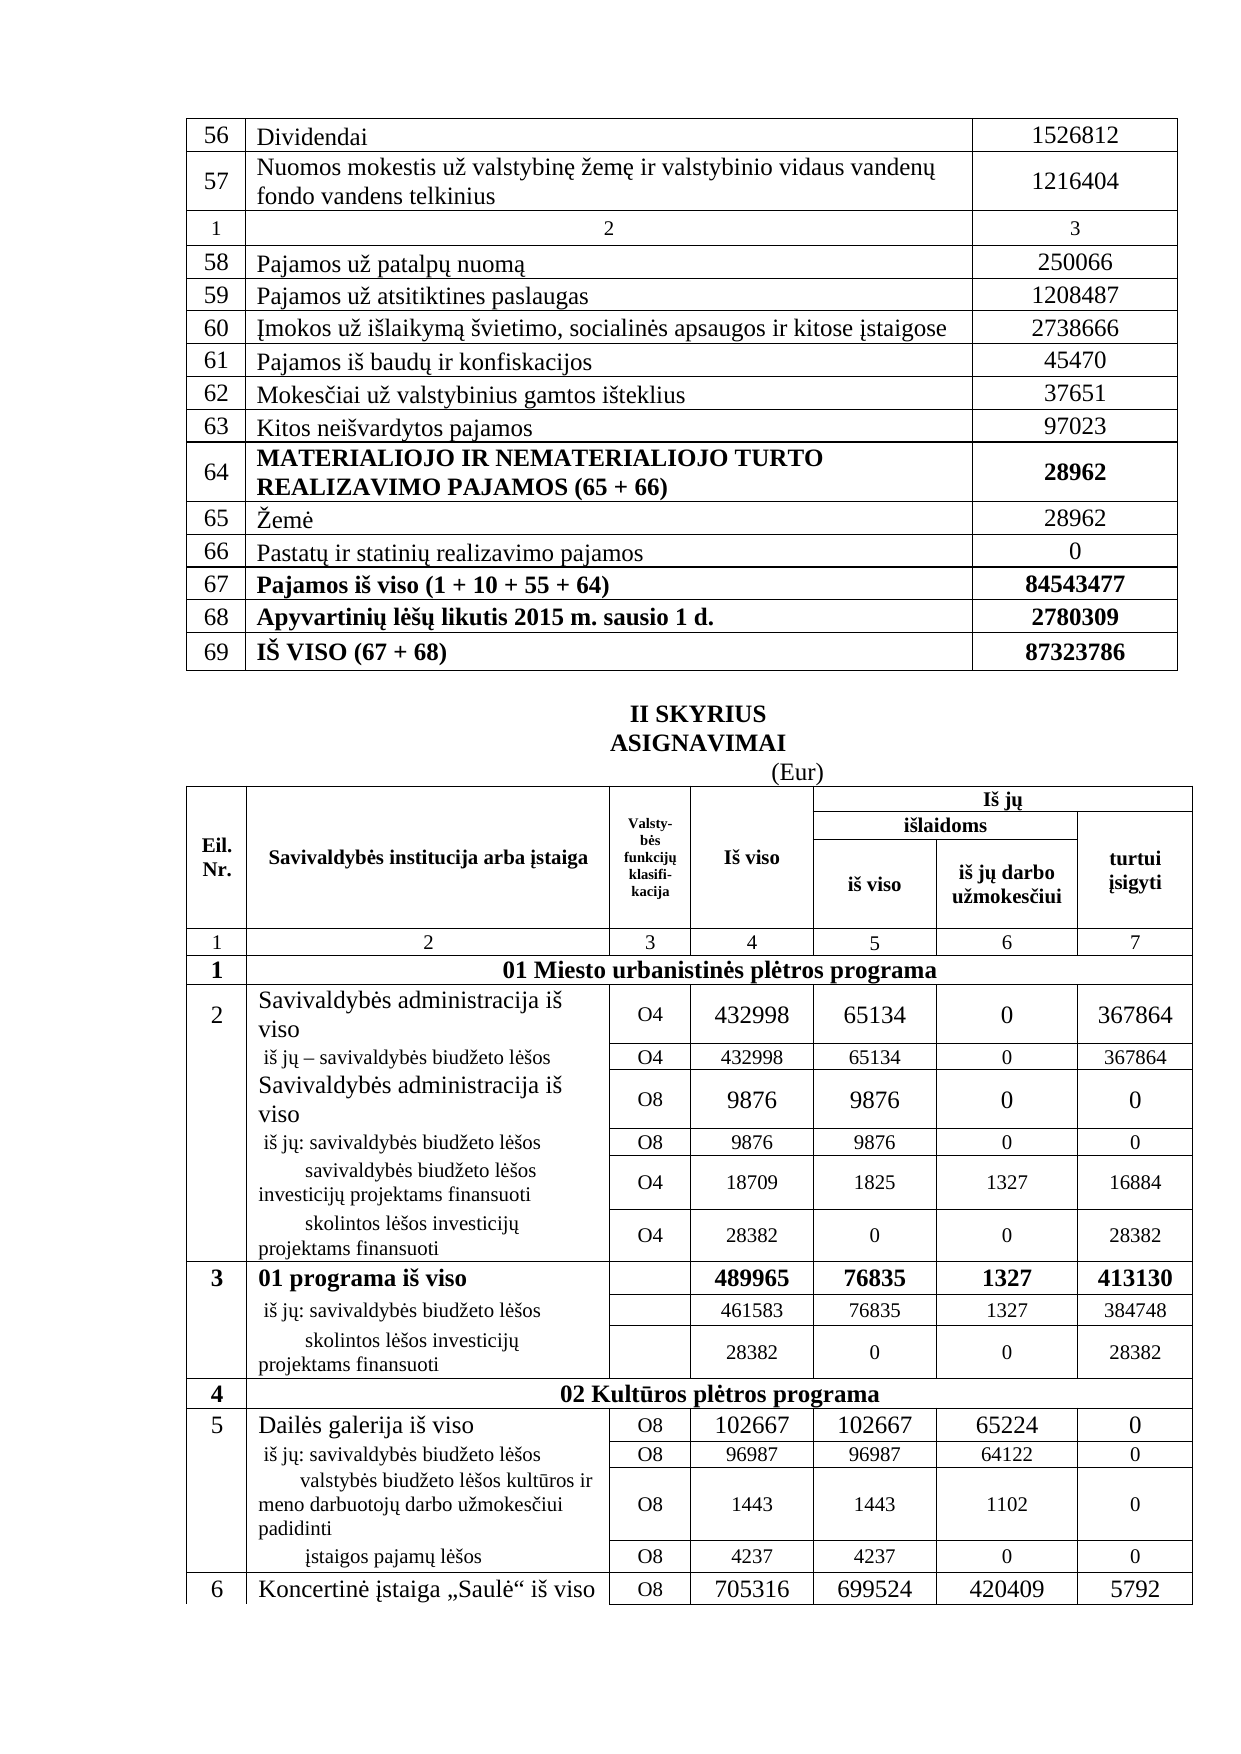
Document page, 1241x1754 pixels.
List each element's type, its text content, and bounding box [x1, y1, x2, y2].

table_cell 461583 [691, 1295, 813, 1325]
table_cell 58 [187, 246, 245, 277]
table_cell Pajamos iš viso (1 + 10 + 55 + 64) [246, 568, 972, 599]
table_cell 0 [1078, 1442, 1192, 1467]
table_cell 56 [187, 119, 245, 151]
table_cell 61 [187, 344, 245, 376]
table_cell [610, 1262, 690, 1293]
table_cell 28382 [1078, 1326, 1192, 1378]
table_cell [187, 1441, 246, 1467]
table_cell 432998 [691, 1044, 813, 1069]
table_cell 68 [187, 600, 245, 632]
table_cell 1327 [937, 1156, 1077, 1209]
table_cell 1102 [937, 1468, 1077, 1540]
table_cell Pastatų ir statinių realizavimo pajamos [246, 535, 972, 566]
table_cell 1208487 [973, 279, 1177, 310]
table_cell 28382 [1078, 1210, 1192, 1261]
table_cell 64 [187, 443, 245, 501]
table_cell iš jų: savivaldybės biudžeto lėšos [247, 1441, 609, 1467]
table_cell 0 [814, 1326, 936, 1378]
table_cell 102667 [814, 1409, 936, 1441]
table_cell 2 [246, 211, 972, 244]
table_cell 1216404 [973, 152, 1177, 209]
table_cell 1526812 [973, 119, 1177, 151]
table_cell MATERIALIOJO IR NEMATERIALIOJO TURTO REALIZAVIMO PAJAMOS (65 + 66) [246, 443, 972, 501]
table_cell 4237 [691, 1541, 813, 1572]
table_cell skolintos lėšos investicijų projektams finansuoti [247, 1209, 609, 1261]
table_cell 28382 [691, 1210, 813, 1261]
table_cell 2 [247, 929, 609, 954]
table_cell O4 [610, 1044, 690, 1069]
table_cell skolintos lėšos investicijų projektams finansuoti [247, 1325, 609, 1378]
table_cell 0 [937, 1070, 1077, 1128]
table_cell 96987 [691, 1442, 813, 1467]
table_cell 28962 [973, 443, 1177, 501]
table_cell [187, 1128, 246, 1154]
table_cell O4 [610, 1210, 690, 1261]
table_cell [187, 1155, 246, 1209]
table_cell 84543477 [973, 568, 1177, 599]
table_cell Nuomos mokestis už valstybinę žemę ir valstybinio vidaus vandenų fondo vandens telkinius [246, 152, 972, 209]
table_cell 69 [187, 633, 245, 669]
table_cell 367864 [1078, 1044, 1192, 1069]
table_cell [187, 1467, 246, 1540]
table_cell [187, 1043, 246, 1069]
table_cell 59 [187, 279, 245, 310]
table_cell Dailės galerija iš viso [247, 1409, 609, 1441]
table_cell [187, 1069, 246, 1128]
table_cell 60 [187, 311, 245, 343]
table_cell 3 [973, 211, 1177, 244]
table_cell 0 [937, 985, 1077, 1043]
table_cell O4 [610, 1156, 690, 1209]
table_cell 01 programa iš viso [247, 1262, 609, 1293]
table_cell Savivaldybės administracija iš viso [247, 1069, 609, 1128]
table_cell 1 [187, 211, 245, 244]
table_cell 1443 [814, 1468, 936, 1540]
table_cell 62 [187, 377, 245, 409]
table_cell 250066 [973, 246, 1177, 277]
table_cell 28962 [973, 502, 1177, 534]
table_cell O8 [610, 1541, 690, 1572]
table_cell IŠ VISO (67 + 68) [246, 633, 972, 669]
table_cell iš jų – savivaldybės biudžeto lėšos [247, 1043, 609, 1069]
table_cell 02 Kultūros plėtros programa [247, 1379, 1192, 1408]
table_cell 7 [1078, 929, 1192, 954]
table_cell iš jų: savivaldybės biudžeto lėšos [247, 1128, 609, 1154]
table_cell 489965 [691, 1262, 813, 1293]
table_cell 102667 [691, 1409, 813, 1441]
table_cell 705316 [691, 1573, 813, 1604]
table_cell 699524 [814, 1573, 936, 1604]
table_cell 65224 [937, 1409, 1077, 1441]
table_cell Kitos neišvardytos pajamos [246, 410, 972, 441]
table_cell 87323786 [973, 633, 1177, 669]
table_cell 0 [1078, 1468, 1192, 1540]
text ASIGNAVIMAI [215, 728, 1181, 757]
table_cell 1327 [937, 1262, 1077, 1293]
table_cell 3 [187, 1262, 246, 1293]
table_cell 01 Miesto urbanistinės plėtros programa [247, 956, 1192, 984]
table_cell 432998 [691, 985, 813, 1043]
table_cell 65 [187, 502, 245, 534]
table_cell Pajamos už patalpų nuomą [246, 246, 972, 277]
table_cell 367864 [1078, 985, 1192, 1043]
table_header Valsty-bės funkcijų klasifi-kacija [610, 787, 690, 928]
table_cell 0 [937, 1129, 1077, 1154]
table_cell iš viso [814, 840, 936, 928]
table_cell 65134 [814, 985, 936, 1043]
table_cell Apyvartinių lėšų likutis 2015 m. sausio 1 d. [246, 600, 972, 632]
table_cell 5792 [1078, 1573, 1192, 1604]
table_cell 0 [814, 1210, 936, 1261]
table_cell 76835 [814, 1295, 936, 1325]
table_header Iš jų [814, 787, 1192, 811]
table_cell 9876 [691, 1129, 813, 1154]
table_cell 0 [1078, 1409, 1192, 1441]
table_cell [187, 1540, 246, 1572]
table_cell 64122 [937, 1442, 1077, 1467]
table_cell 57 [187, 152, 245, 209]
table_cell O8 [610, 1442, 690, 1467]
table_cell Dividendai [246, 119, 972, 151]
table_header Iš viso [691, 787, 813, 928]
table_cell 0 [937, 1326, 1077, 1378]
table_cell 1825 [814, 1156, 936, 1209]
table_cell 2738666 [973, 311, 1177, 343]
table_cell 6 [187, 1573, 246, 1604]
table_cell 0 [1078, 1541, 1192, 1572]
table_cell 18709 [691, 1156, 813, 1209]
table_cell 5 [187, 1409, 246, 1441]
table_cell iš jų darbo užmokesčiui [937, 840, 1077, 928]
table_cell 0 [973, 535, 1177, 566]
table_cell 28382 [691, 1326, 813, 1378]
table_cell 384748 [1078, 1295, 1192, 1325]
table_cell [610, 1295, 690, 1325]
text II SKYRIUS [215, 699, 1181, 728]
table_cell 9876 [691, 1070, 813, 1128]
table_cell 1327 [937, 1295, 1077, 1325]
table_cell savivaldybės biudžeto lėšos investicijų projektams finansuoti [247, 1155, 609, 1209]
table_cell O8 [610, 1573, 690, 1604]
table_cell 45470 [973, 344, 1177, 376]
table_cell O8 [610, 1409, 690, 1441]
table_cell 97023 [973, 410, 1177, 441]
table_cell [610, 1326, 690, 1378]
table_cell 420409 [937, 1573, 1077, 1604]
table_cell išlaidoms [814, 812, 1077, 839]
table_cell 76835 [814, 1262, 936, 1293]
table_cell 1 [187, 929, 246, 954]
table_cell O8 [610, 1468, 690, 1540]
table_cell 2 [187, 985, 246, 1043]
table_cell 96987 [814, 1442, 936, 1467]
table_cell Žemė [246, 502, 972, 534]
table_cell turtui įsigyti [1078, 812, 1192, 928]
table_cell 1443 [691, 1468, 813, 1540]
table_cell O4 [610, 985, 690, 1043]
table_cell 63 [187, 410, 245, 441]
table_cell iš jų: savivaldybės biudžeto lėšos [247, 1294, 609, 1325]
table_cell O8 [610, 1129, 690, 1154]
table_cell 66 [187, 535, 245, 566]
table_cell 9876 [814, 1129, 936, 1154]
table_cell 9876 [814, 1070, 936, 1128]
table_cell 413130 [1078, 1262, 1192, 1293]
table_cell [187, 1209, 246, 1261]
table_cell 67 [187, 568, 245, 599]
table_cell 5 [814, 929, 936, 954]
table_cell 4 [187, 1379, 246, 1408]
table_header Savivaldybės institucija arba įstaiga [247, 787, 609, 928]
table_cell Įmokos už išlaikymą švietimo, socialinės apsaugos ir kitose įstaigose [246, 311, 972, 343]
table_cell 0 [1078, 1129, 1192, 1154]
table_cell 16884 [1078, 1156, 1192, 1209]
table_cell 1 [187, 956, 246, 984]
table_header Eil. Nr. [187, 787, 246, 928]
table_cell 0 [937, 1541, 1077, 1572]
table_cell 37651 [973, 377, 1177, 409]
table_cell 4 [691, 929, 813, 954]
table_cell Pajamos iš baudų ir konfiskacijos [246, 344, 972, 376]
table_cell Savivaldybės administracija iš viso [247, 985, 609, 1043]
table_cell įstaigos pajamų lėšos [247, 1540, 609, 1572]
table_cell 3 [610, 929, 690, 954]
table_cell 65134 [814, 1044, 936, 1069]
table_cell 4237 [814, 1541, 936, 1572]
table_cell [187, 1294, 246, 1325]
table_cell [187, 1325, 246, 1378]
table_cell Mokesčiai už valstybinius gamtos išteklius [246, 377, 972, 409]
table_cell 0 [1078, 1070, 1192, 1128]
table_cell valstybės biudžeto lėšos kultūros ir meno darbuotojų darbo užmokesčiui padidinti [247, 1467, 609, 1540]
table_cell 2780309 [973, 600, 1177, 632]
table_cell 0 [937, 1210, 1077, 1261]
table_cell O8 [610, 1070, 690, 1128]
table_cell Koncertinė įstaiga „Saulė“ iš viso [247, 1573, 609, 1604]
table_cell Pajamos už atsitiktines paslaugas [246, 279, 972, 310]
table_cell 0 [937, 1044, 1077, 1069]
table_cell 6 [937, 929, 1077, 954]
text (Eur) [215, 757, 1181, 786]
